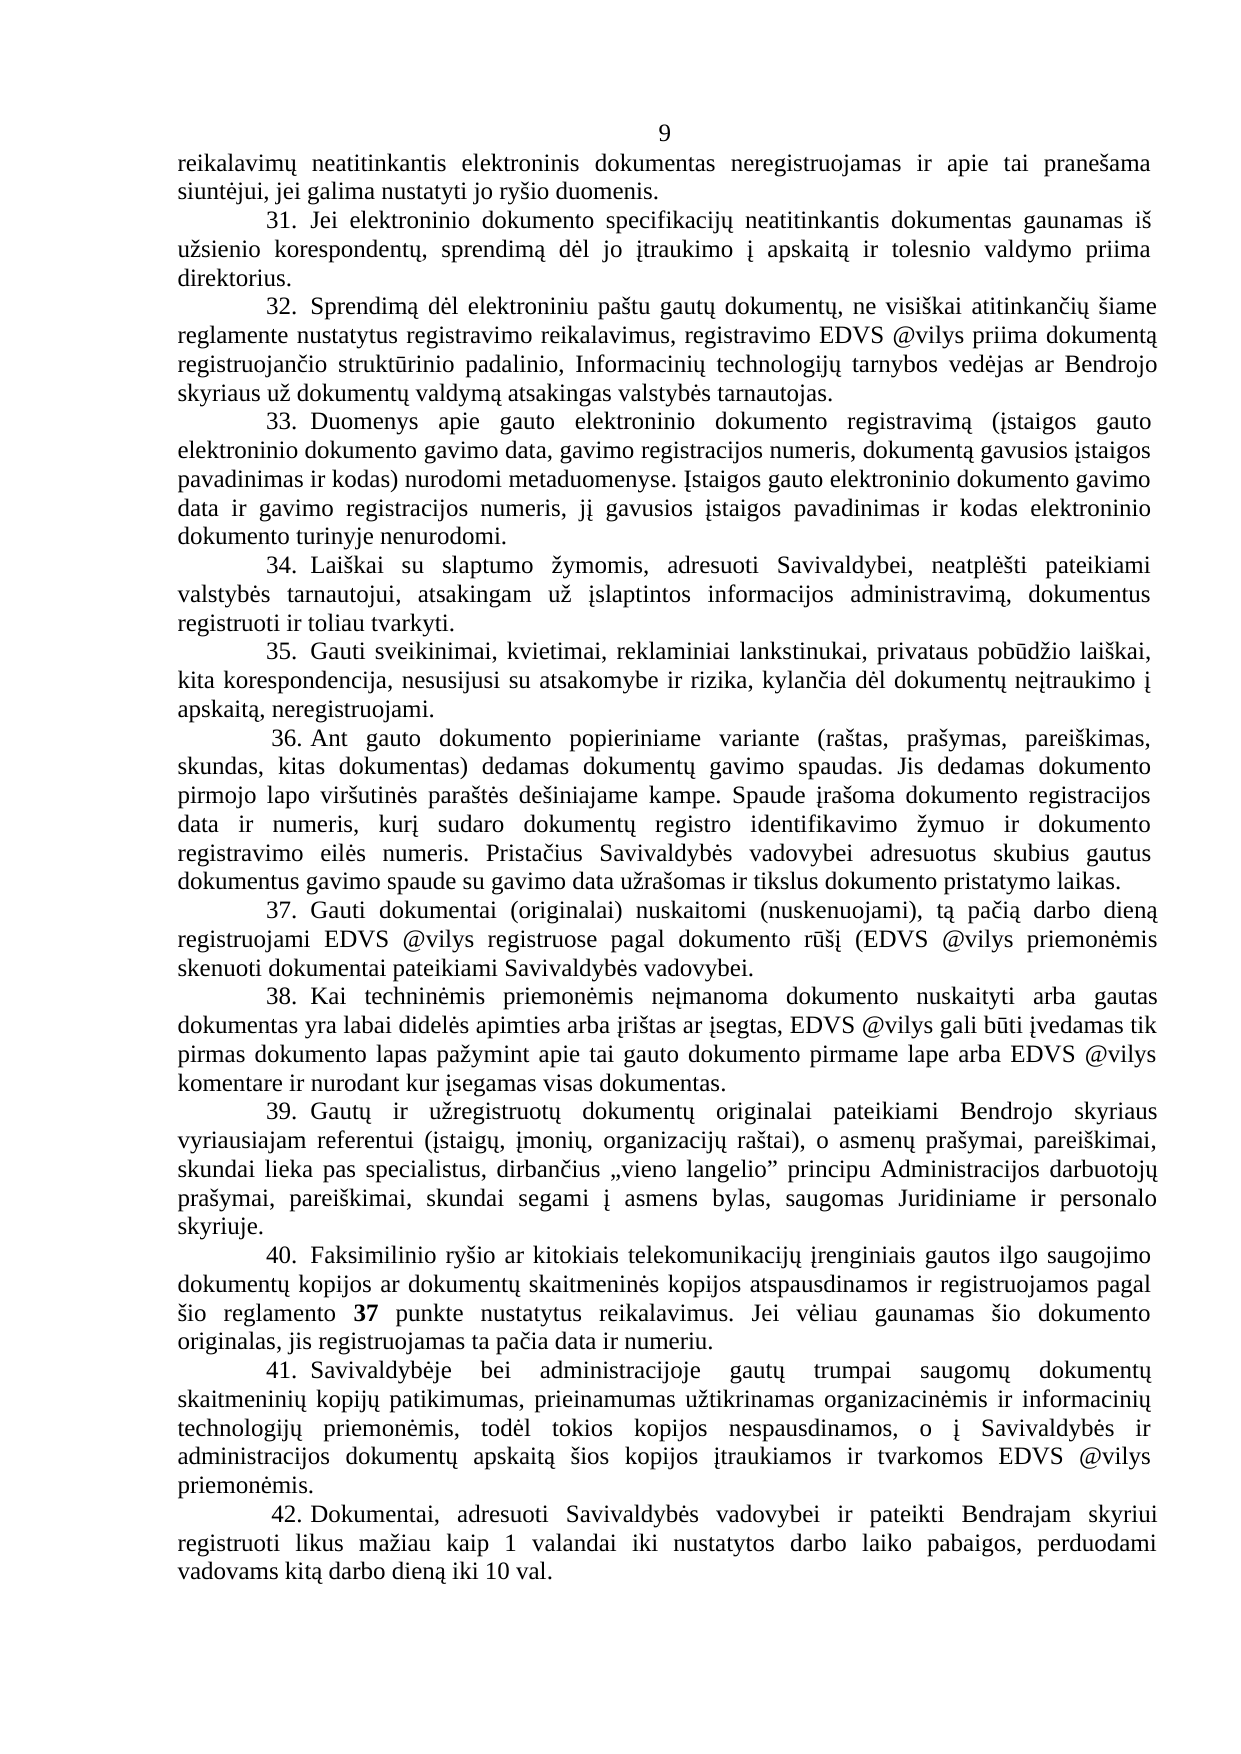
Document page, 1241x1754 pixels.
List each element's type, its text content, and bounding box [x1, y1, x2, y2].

text reikalavimų neatitinkantis elektroninis dokumentas neregistruojamas ir apie tai pranešama siuntėjui, jei galima nustatyti jo ryšio duomenis. [177, 148, 1152, 205]
text 31. Jei elektroninio dokumento specifikacijų neatitinkantis dokumentas gaunamas iš užsienio korespondentų, sprendimą dėl jo įtraukimo į apskaitą ir tolesnio valdymo priima direktorius. [177, 205, 1152, 291]
text 41. Savivaldybėje bei administracijoje gautų trumpai saugomų dokumentų skaitmeninių kopijų patikimumas, prieinamumas užtikrinamas organizacinėmis ir informacinių technologijų priemonėmis, todėl tokios kopijos nespausdinamos, o į Savivaldybės ir administracijos dokumentų apskaitą šios kopijos įtraukiamos ir tvarkomos EDVS @vilys priemonėmis. [177, 1355, 1152, 1499]
text 33. Duomenys apie gauto elektroninio dokumento registravimą (įstaigos gauto elektroninio dokumento gavimo data, gavimo registracijos numeris, dokumentą gavusios įstaigos pavadinimas ir kodas) nurodomi metaduomenyse. Įstaigos gauto elektroninio dokumento gavimo data ir gavimo registracijos numeris, jį gavusios įstaigos pavadinimas ir kodas elektroninio dokumento turinyje nenurodomi. [177, 406, 1152, 550]
text 32. Sprendimą dėl elektroniniu paštu gautų dokumentų, ne visiškai atitinkančių šiame reglamente nustatytus registravimo reikalavimus, registravimo EDVS @vilys priima dokumentą registruojančio struktūrinio padalinio, Informacinių technologijų tarnybos vedėjas ar Bendrojo skyriaus už dokumentų valdymą atsakingas valstybės tarnautojas. [177, 291, 1158, 406]
text 38. Kai techninėmis priemonėmis neįmanoma dokumento nuskaityti arba gautas dokumentas yra labai didelės apimties arba įrištas ar įsegtas, EDVS @vilys gali būti įvedamas tik pirmas dokumento lapas pažymint apie tai gauto dokumento pirmame lape arba EDVS @vilys komentare ir nurodant kur įsegamas visas dokumentas. [177, 981, 1158, 1096]
text 42. Dokumentai, adresuoti Savivaldybės vadovybei ir pateikti Bendrajam skyriui registruoti likus mažiau kaip 1 valandai iki nustatytos darbo laiko pabaigos, perduodami vadovams kitą darbo dieną iki 10 val. [177, 1499, 1158, 1585]
text 37. Gauti dokumentai (originalai) nuskaitomi (nuskenuojami), tą pačią darbo dieną registruojami EDVS @vilys registruose pagal dokumento rūšį (EDVS @vilys priemonėmis skenuoti dokumentai pateikiami Savivaldybės vadovybei. [177, 895, 1158, 981]
text 34. Laiškai su slaptumo žymomis, adresuoti Savivaldybei, neatplėšti pateikiami valstybės tarnautojui, atsakingam už įslaptintos informacijos administravimą, dokumentus registruoti ir toliau tvarkyti. [177, 550, 1152, 636]
text 40. Faksimilinio ryšio ar kitokiais telekomunikacijų įrenginiais gautos ilgo saugojimo dokumentų kopijos ar dokumentų skaitmeninės kopijos atspausdinamos ir registruojamos pagal šio reglamento 37 punkte nustatytus reikalavimus. Jei vėliau gaunamas šio dokumento originalas, jis registruojamas ta pačia data ir numeriu. [177, 1240, 1152, 1355]
text 35. Gauti sveikinimai, kvietimai, reklaminiai lankstinukai, privataus pobūdžio laiškai, kita korespondencija, nesusijusi su atsakomybe ir rizika, kylančia dėl dokumentų neįtraukimo į apskaitą, neregistruojami. [177, 636, 1152, 723]
text 39. Gautų ir užregistruotų dokumentų originalai pateikiami Bendrojo skyriaus vyriausiajam referentui (įstaigų, įmonių, organizacijų raštai), o asmenų prašymai, pareiškimai, skundai lieka pas specialistus, dirbančius „vieno langelio” principu Administracijos darbuotojų prašymai, pareiškimai, skundai segami į asmens bylas, saugomas Juridiniame ir personalo skyriuje. [177, 1096, 1158, 1240]
text 36. Ant gauto dokumento popieriniame variante (raštas, prašymas, pareiškimas, skundas, kitas dokumentas) dedamas dokumentų gavimo spaudas. Jis dedamas dokumento pirmojo lapo viršutinės paraštės dešiniajame kampe. Spaude įrašoma dokumento registracijos data ir numeris, kurį sudaro dokumentų registro identifikavimo žymuo ir dokumento registravimo eilės numeris. Pristačius Savivaldybės vadovybei adresuotus skubius gautus dokumentus gavimo spaude su gavimo data užrašomas ir tikslus dokumento pristatymo laikas. [177, 723, 1152, 895]
